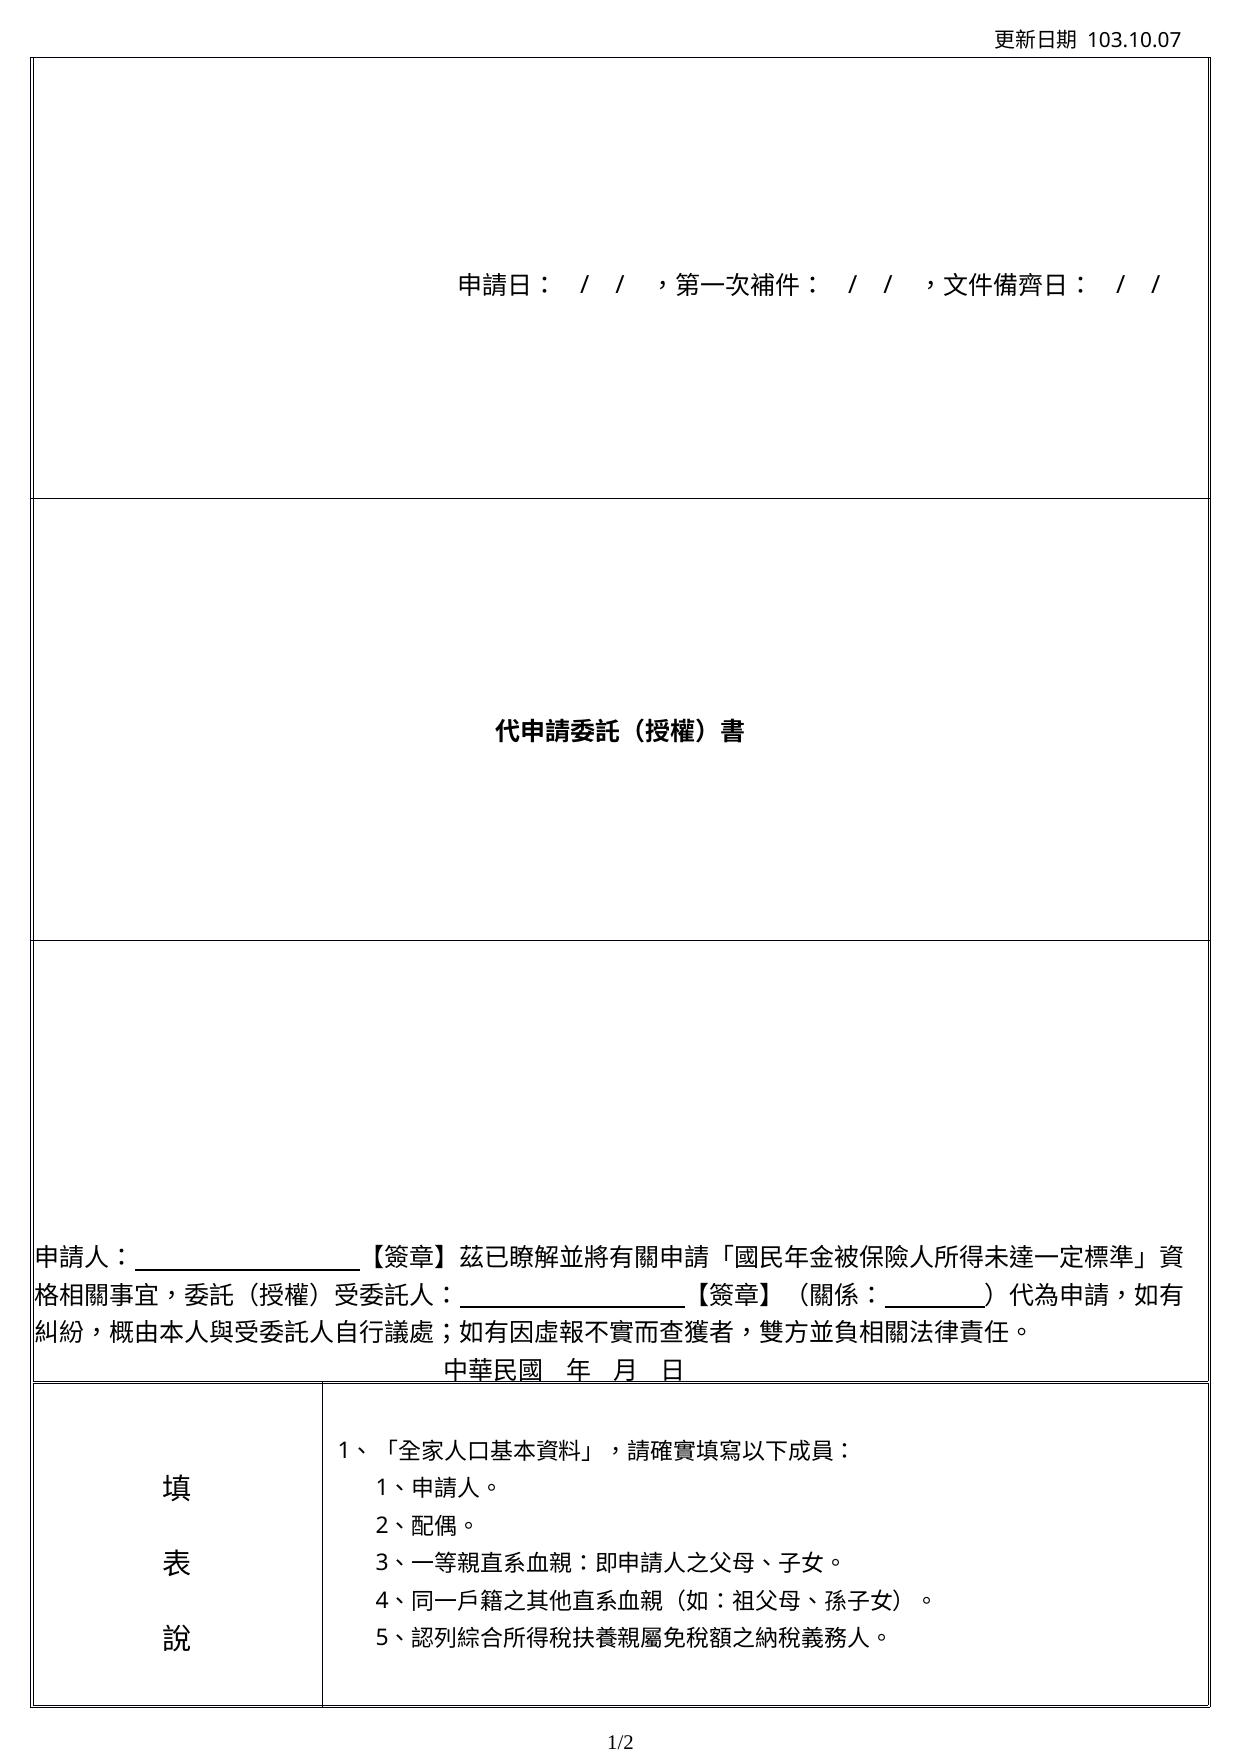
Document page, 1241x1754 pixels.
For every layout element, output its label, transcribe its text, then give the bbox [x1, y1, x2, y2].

table_cell 代申請委託（授權）書 [34, 499, 1208, 939]
table_cell 「全家人口基本資料」，請確實填寫以下成員： 1、申請人。 2、配偶。 3、一等親直系血親：即申請人之父母、子女。 4、同一戶籍之其他直系血親（如：祖父母、孫子女）。 5、認列綜合所得稅扶養親屬免稅額之納稅義務人。 「稱謂」：請以申請人為本人，依親屬關係、出生序及性別填寫，如「父」、「母」、「配偶」、「長女」、「次男」等。 「其他經濟來源」：請確實填寫全家人口成員目前領取之「退休俸」、「遺屬撫卹金」、「失 業給付」及「勞保年金」等，並檢附相關證明影本。 「其他社會福利津貼」：請確實填寫全家人口成員目前享領之各項社會福利津貼，並檢附相關 證明影本。 各項資料填寫無誤後，申請人須親自簽名蓋章。由他人代為申請、或代為填寫及簽名蓋章者，應簽署委託（授權）書。 [323, 1384, 1208, 1704]
table_cell 填 表 說 [34, 1384, 322, 1704]
table_cell 申請日： / / ，第一次補件： / / ，文件備齊日： / / [34, 58, 1208, 498]
table_cell 申請人： 【簽章】茲已瞭解並將有關申請「國民年金被保險人所得未達一定標準」資格相關事宜，委託（授權）受委託人： 【簽章】（關係： ）代為申請，如有糾紛，概由本人與受委託人自行議處；如有因虛報不實而查獲者，雙方並負相關法律責任。 中華民國 年 月 日 [34, 941, 1208, 1381]
